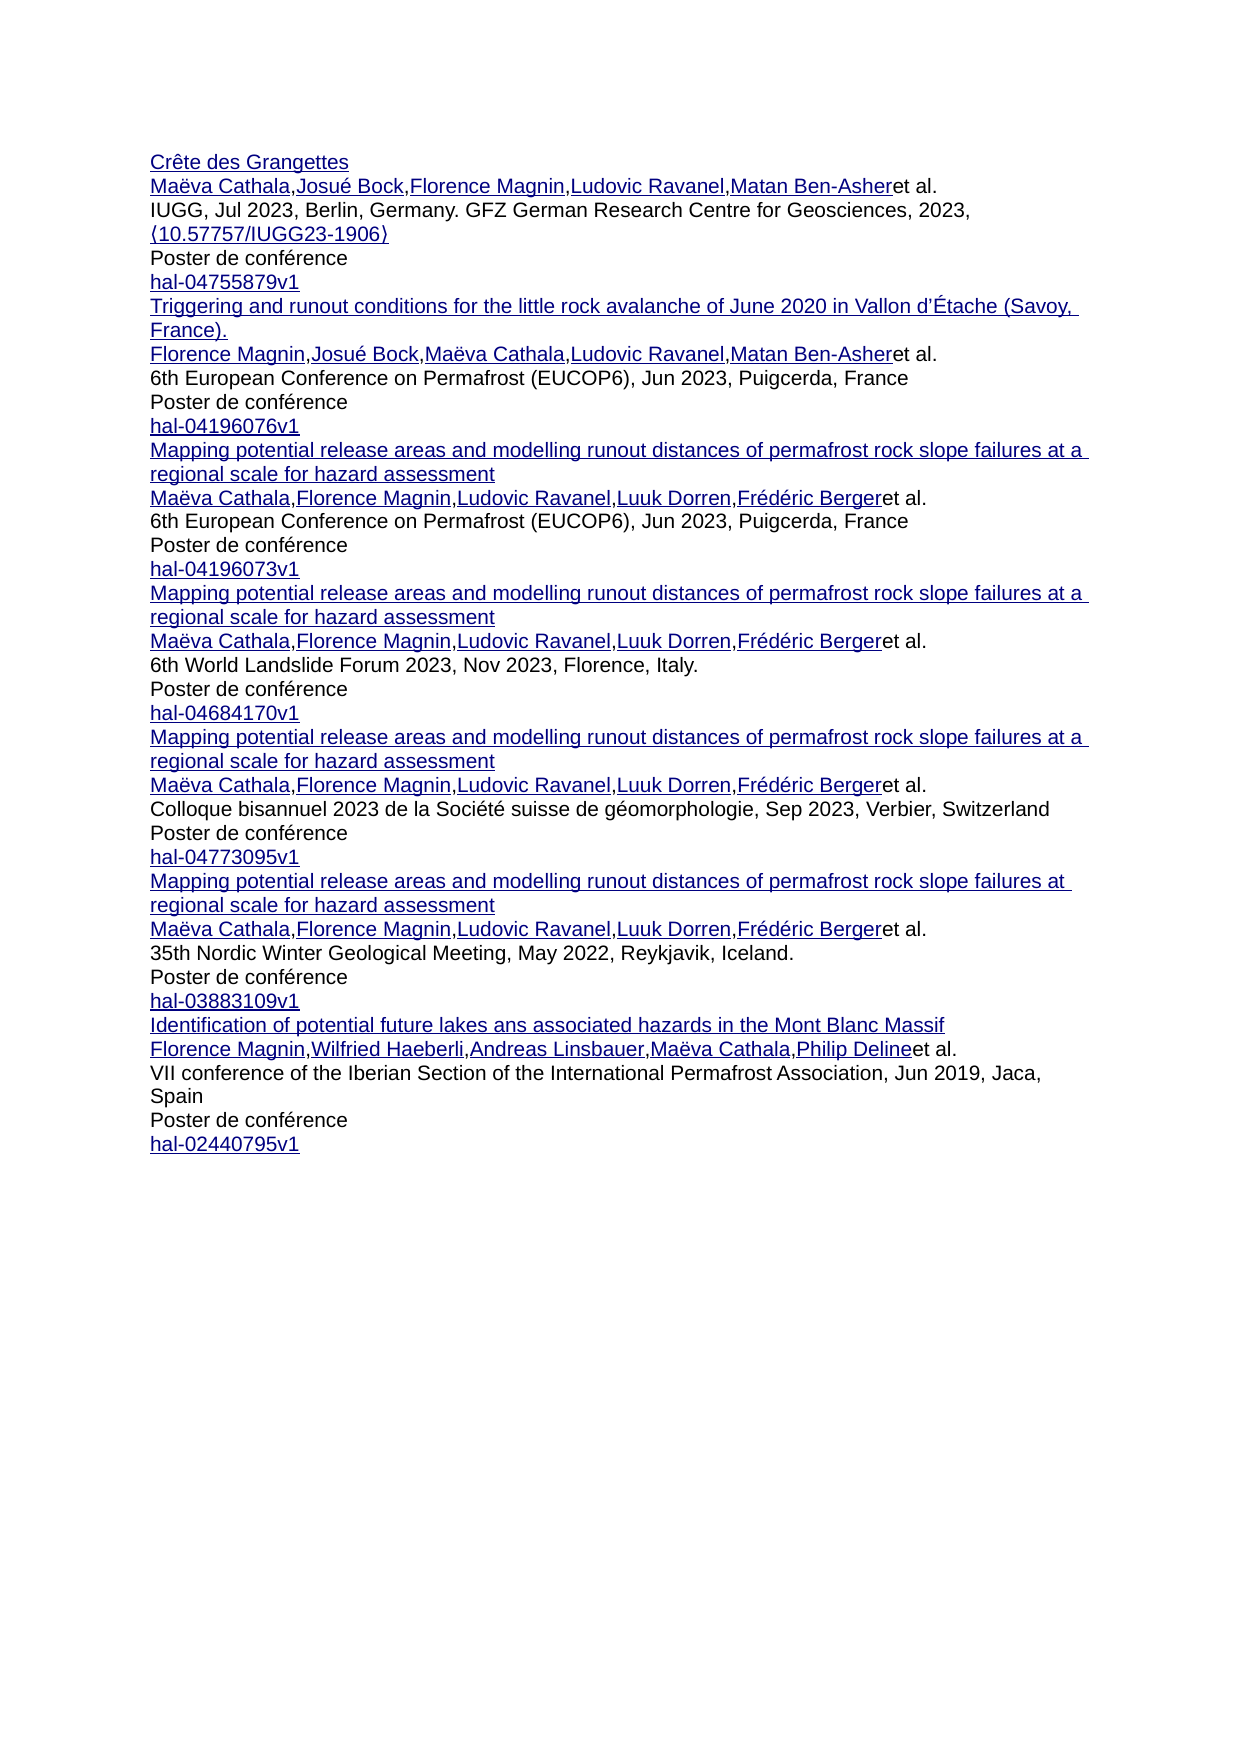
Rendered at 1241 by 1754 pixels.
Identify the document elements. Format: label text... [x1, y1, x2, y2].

table_cell Identification of potential future lakes ans associated hazards in the Mont Blanc Massif Florence Magnin,Wilfried Haeberli,Andreas Linsbauer,Maëva Cathala,Philip Delineet al. VII conference of the Iberian Section of the International Permafrost Association, Jun 2019, Jaca, Spain Poster de conférence hal-02440795v1 [150, 1013, 1090, 1156]
table_cell Mapping potential release areas and modelling runout distances of permafrost rock slope failures at a regional scale for hazard assessment Maëva Cathala,Florence Magnin,Ludovic Ravanel,Luuk Dorren,Frédéric Bergeret al. Colloque bisannuel 2023 de la Société suisse de géomorphologie, Sep 2023, Verbier, Switzerland Poster de conférence hal-04773095v1 [150, 725, 1090, 869]
table_cell Mapping potential release areas and modelling runout distances of permafrost rock slope failures at a regional scale for hazard assessment Maëva Cathala,Florence Magnin,Ludovic Ravanel,Luuk Dorren,Frédéric Bergeret al. 6th European Conference on Permafrost (EUCOP6), Jun 2023, Puigcerda, France Poster de conférence hal-04196073v1 [150, 438, 1090, 581]
table_cell Triggering and runout conditions of two rock slope failures in the French Alps: Vallon d’Étache and Crête des Grangettes Maëva Cathala,Josué Bock,Florence Magnin,Ludovic Ravanel,Matan Ben-Asheret al. IUGG, Jul 2023, Berlin, Germany. GFZ German Research Centre for Geosciences, 2023, ⟨10.57757/IUGG23-1906⟩ Poster de conférence hal-04755879v1 [150, 150, 1090, 294]
table_cell Mapping potential release areas and modelling runout distances of permafrost rock slope failures at a regional scale for hazard assessment Maëva Cathala,Florence Magnin,Ludovic Ravanel,Luuk Dorren,Frédéric Bergeret al. 6th World Landslide Forum 2023, Nov 2023, Florence, Italy. Poster de conférence hal-04684170v1 [150, 581, 1090, 725]
table_cell Triggering and runout conditions for the little rock avalanche of June 2020 in Vallon d’Étache (Savoy, France). Florence Magnin,Josué Bock,Maëva Cathala,Ludovic Ravanel,Matan Ben-Asheret al. 6th European Conference on Permafrost (EUCOP6), Jun 2023, Puigcerda, France Poster de conférence hal-04196076v1 [150, 294, 1090, 437]
table_cell Mapping potential release areas and modelling runout distances of permafrost rock slope failures at regional scale for hazard assessment Maëva Cathala,Florence Magnin,Ludovic Ravanel,Luuk Dorren,Frédéric Bergeret al. 35th Nordic Winter Geological Meeting, May 2022, Reykjavik, Iceland. Poster de conférence hal-03883109v1 [150, 869, 1090, 1012]
